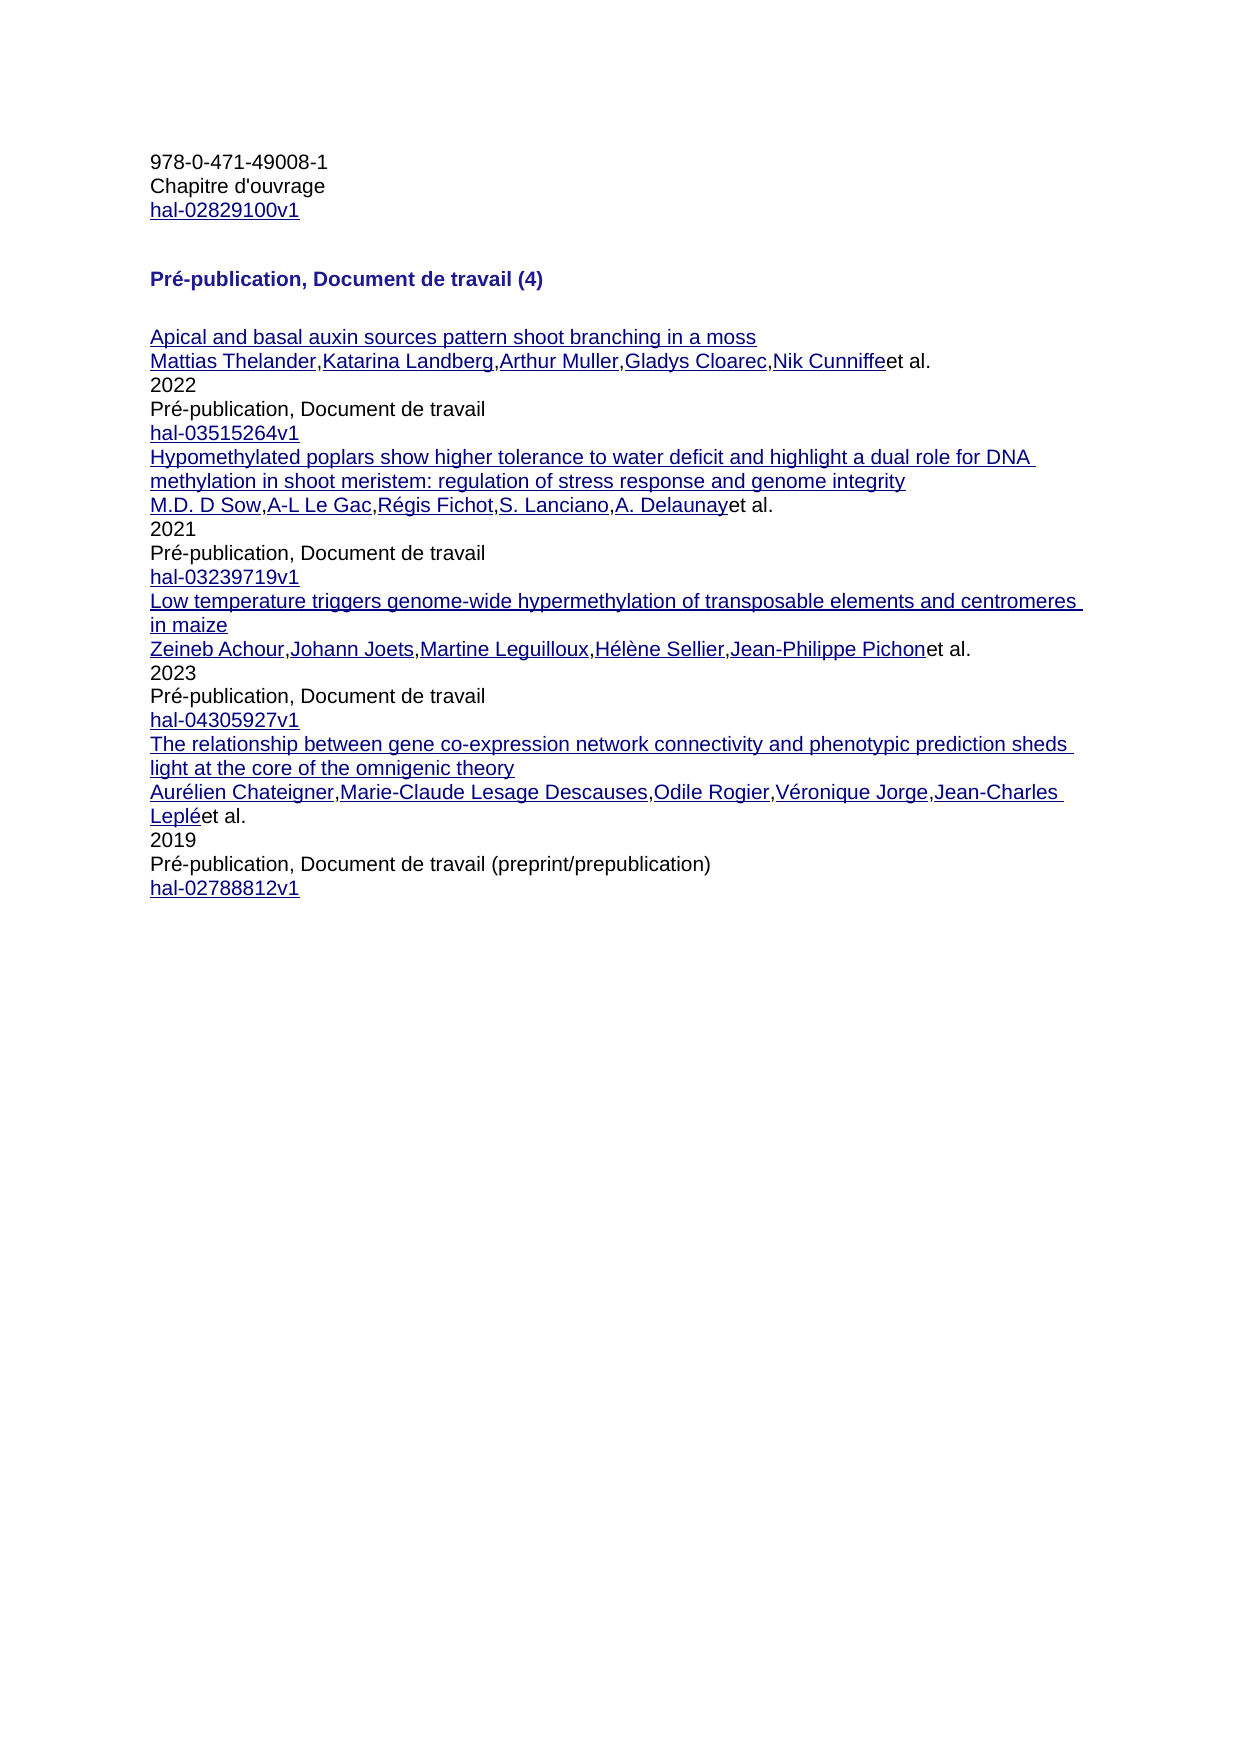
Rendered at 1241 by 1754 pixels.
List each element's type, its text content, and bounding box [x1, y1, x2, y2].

table_cell 978-0-471-49008-1 Chapitre d'ouvrage hal-02829100v1 [150, 150, 1090, 222]
table_cell Hypomethylated poplars show higher tolerance to water deficit and highlight a dual role for DNA methylation in shoot meristem: regulation of stress response and genome integrity M.D. D Sow,A-L Le Gac,Régis Fichot,S. Lanciano,A. Delaunayet al. 2021 Pré-publication, Document de travail hal-03239719v1 [150, 445, 1090, 588]
table_cell Low temperature triggers genome-wide hypermethylation of transposable elements and centromeres in maize Zeineb Achour,Johann Joets,Martine Leguilloux,Hélène Sellier,Jean-Philippe Pichonet al. 2023 Pré-publication, Document de travail hal-04305927v1 [150, 589, 1090, 732]
subtitle Pré-publication, Document de travail (4) [150, 267, 1090, 291]
table_cell The relationship between gene co-expression network connectivity and phenotypic prediction sheds light at the core of the omnigenic theory Aurélien Chateigner,Marie-Claude Lesage Descauses,Odile Rogier,Véronique Jorge,Jean-Charles Lepléet al. 2019 Pré-publication, Document de travail (preprint/prepublication) hal-02788812v1 [150, 732, 1090, 900]
table_header Apical and basal auxin sources pattern shoot branching in a moss Mattias Thelander,Katarina Landberg,Arthur Muller,Gladys Cloarec,Nik Cunniffeet al. 2022 Pré-publication, Document de travail hal-03515264v1 [150, 325, 1090, 445]
